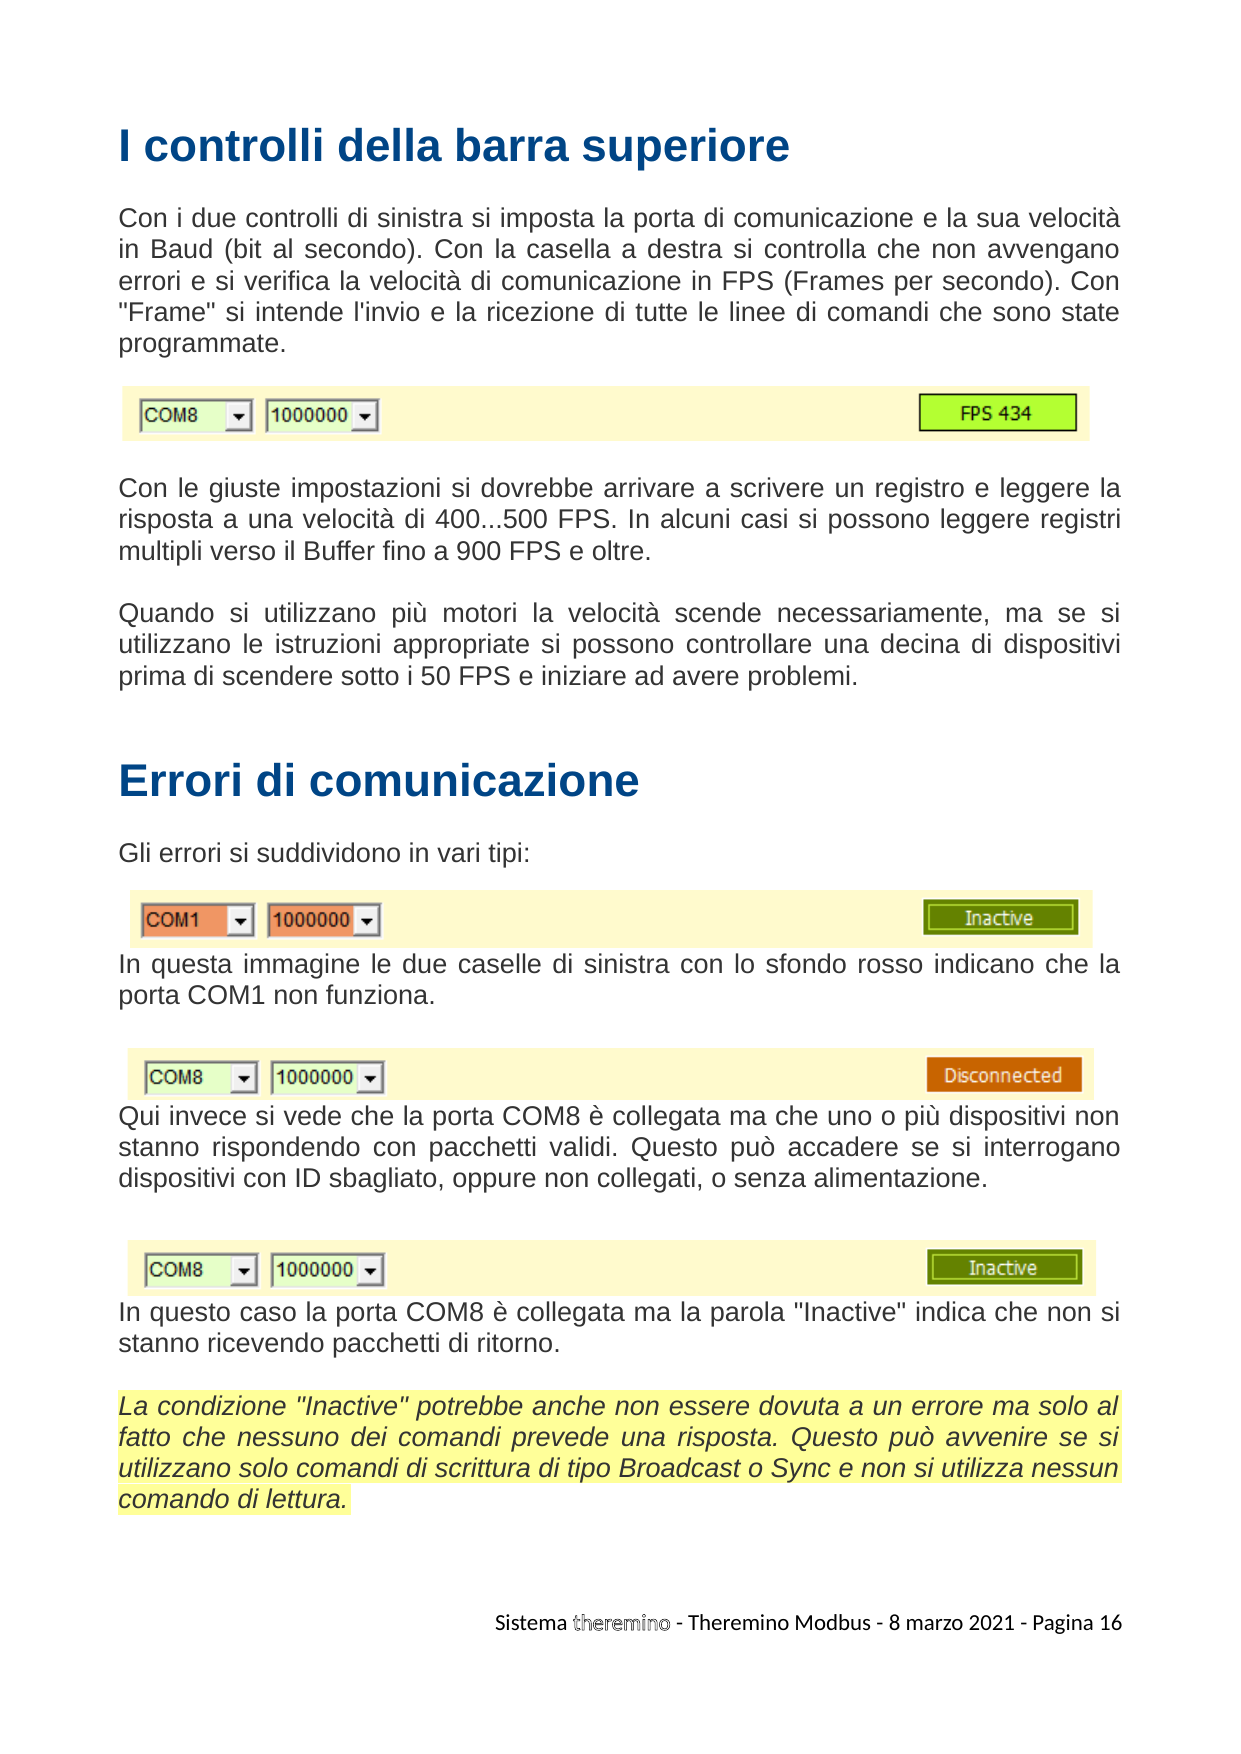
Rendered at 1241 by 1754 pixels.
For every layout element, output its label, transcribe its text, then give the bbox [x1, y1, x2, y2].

text La condizione "Inactive" potrebbe anche non essere dovuta a un errore ma solo al fatto che nessuno dei comandi prevede una risposta. Questo può avvenire se si utilizzano solo comandi di scrittura di tipo Broadcast o Sync e non si utilizza nessun comando di lettura. [118, 1390, 1122, 1515]
subtitle I controlli della barra superiore [118, 118, 1122, 171]
subtitle Errori di comunicazione [118, 753, 1122, 806]
text Quando si utilizzano più motori la velocità scende necessariamente, ma se si utilizzano le istruzioni appropriate si possono controllare una decina di dispositivi prima di scendere sotto i 50 FPS e iniziare ad avere problemi. [118, 597, 1122, 691]
text Con le giuste impostazioni si dovrebbe arrivare a scrivere un registro e leggere la risposta a una velocità di 400...500 FPS. In alcuni casi si possono leggere registri multipli verso il Buffer fino a 900 FPS e oltre. [118, 472, 1122, 566]
text In questa immagine le due caselle di sinistra con lo sfondo rosso indicano che la porta COM1 non funziona. [118, 868, 1122, 1010]
picture [127, 1240, 1097, 1296]
text Qui invece si vede che la porta COM8 è collegata ma che uno o più dispositivi non stanno rispondendo con pacchetti validi. Questo può accadere se si interrogano dispositivi con ID sbagliato, oppure non collegati, o senza alimentazione. [118, 1042, 1122, 1193]
text Con i due controlli di sinistra si imposta la porta di comunicazione e la sua velocità in Baud (bit al secondo). Con la casella a destra si controlla che non avvengano errori e si verifica la velocità di comunicazione in FPS (Frames per secondo). Con "Frame" si intende l'invio e la ricezione di tutte le linee di comandi che sono state programmate. [118, 202, 1122, 358]
picture [127, 1048, 1094, 1100]
picture [130, 890, 1093, 948]
text In questo caso la porta COM8 è collegata ma la parola "Inactive" indica che non si stanno ricevendo pacchetti di ritorno. [118, 1225, 1122, 1358]
text Gli errori si suddividono in vari tipi: [118, 837, 1122, 868]
picture [122, 386, 1090, 441]
